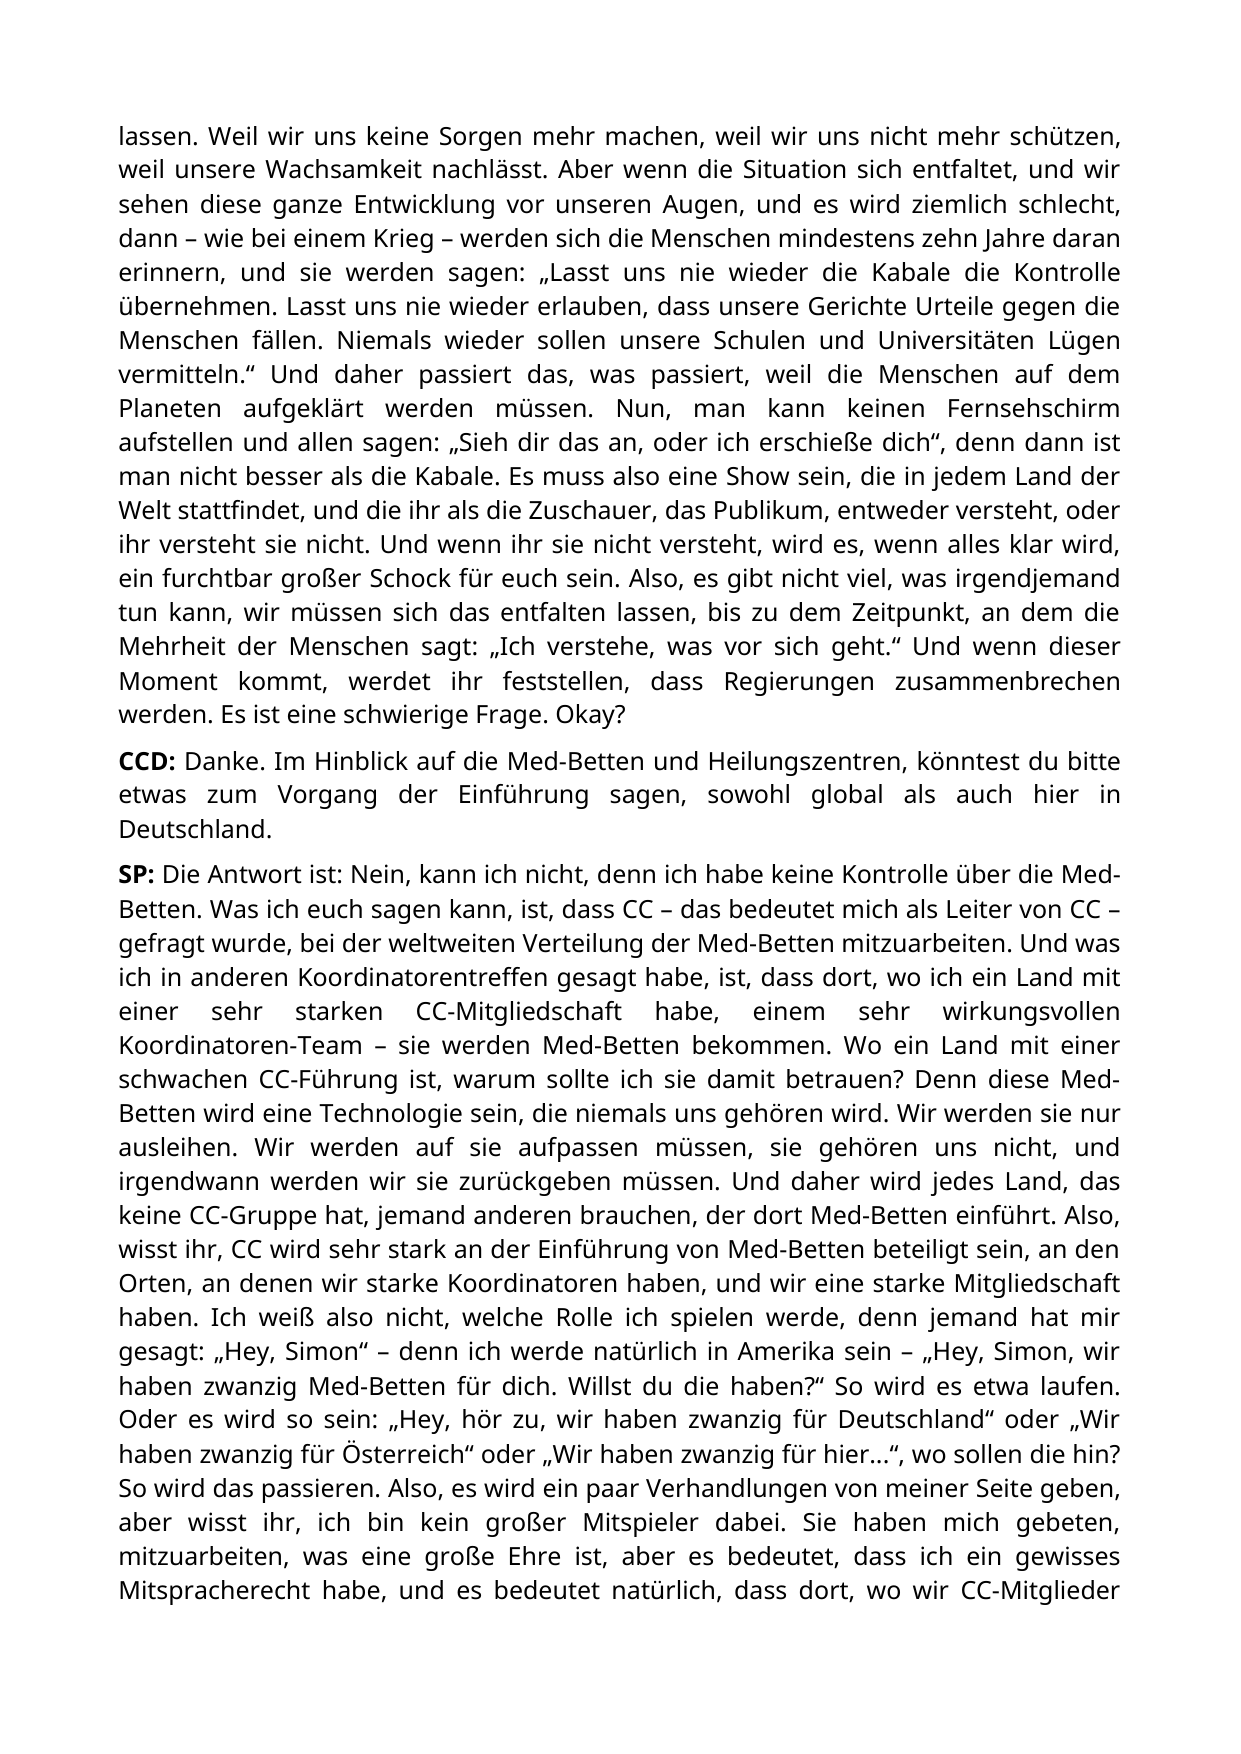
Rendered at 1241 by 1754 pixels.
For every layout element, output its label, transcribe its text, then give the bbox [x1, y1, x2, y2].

text CCD: Danke. Im Hinblick auf die Med-Betten und Heilungszentren, könntest du bitte etwas zum Vorgang der Einführung sagen, sowohl global als auch hier in Deutschland. [118, 743, 1122, 845]
text lassen. Weil wir uns keine Sorgen mehr machen, weil wir uns nicht mehr schützen, weil unsere Wachsamkeit nachlässt. Aber wenn die Situation sich entfaltet, und wir sehen diese ganze Entwicklung vor unseren Augen, und es wird ziemlich schlecht, dann – wie bei einem Krieg – werden sich die Menschen mindestens zehn Jahre daran erinnern, und sie werden sagen: „Lasst uns nie wieder die Kabale die Kontrolle übernehmen. Lasst uns nie wieder erlauben, dass unsere Gerichte Urteile gegen die Menschen fällen. Niemals wieder sollen unsere Schulen und Universitäten Lügen vermitteln.“ Und daher passiert das, was passiert, weil die Menschen auf dem Planeten aufgeklärt werden müssen. Nun, man kann keinen Fernsehschirm aufstellen und allen sagen: „Sieh dir das an, oder ich erschieße dich“, denn dann ist man nicht besser als die Kabale. Es muss also eine Show sein, die in jedem Land der Welt stattfindet, und die ihr als die Zuschauer, das Publikum, entweder versteht, oder ihr versteht sie nicht. Und wenn ihr sie nicht versteht, wird es, wenn alles klar wird, ein furchtbar großer Schock für euch sein. Also, es gibt nicht viel, was irgendjemand tun kann, wir müssen sich das entfalten lassen, bis zu dem Zeitpunkt, an dem die Mehrheit der Menschen sagt: „Ich verstehe, was vor sich geht.“ Und wenn dieser Moment kommt, werdet ihr feststellen, dass Regierungen zusammenbrechen werden. Es ist eine schwierige Frage. Okay? [118, 118, 1122, 731]
text SP: Die Antwort ist: Nein, kann ich nicht, denn ich habe keine Kontrolle über die Med-Betten. Was ich euch sagen kann, ist, dass CC – das bedeutet mich als Leiter von CC – gefragt wurde, bei der weltweiten Verteilung der Med-Betten mitzuarbeiten. Und was ich in anderen Koordinatorentreffen gesagt habe, ist, dass dort, wo ich ein Land mit einer sehr starken CC-Mitgliedschaft habe, einem sehr wirkungsvollen Koordinatoren-Team – sie werden Med-Betten bekommen. Wo ein Land mit einer schwachen CC-Führung ist, warum sollte ich sie damit betrauen? Denn diese Med-Betten wird eine Technologie sein, die niemals uns gehören wird. Wir werden sie nur ausleihen. Wir werden auf sie aufpassen müssen, sie gehören uns nicht, und irgendwann werden wir sie zurückgeben müssen. Und daher wird jedes Land, das keine CC-Gruppe hat, jemand anderen brauchen, der dort Med-Betten einführt. Also, wisst ihr, CC wird sehr stark an der Einführung von Med-Betten beteiligt sein, an den Orten, an denen wir starke Koordinatoren haben, und wir eine starke Mitgliedschaft haben. Ich weiß also nicht, welche Rolle ich spielen werde, denn jemand hat mir gesagt: „Hey, Simon“ – denn ich werde natürlich in Amerika sein – „Hey, Simon, wir haben zwanzig Med-Betten für dich. Willst du die haben?“ So wird es etwa laufen. Oder es wird so sein: „Hey, hör zu, wir haben zwanzig für Deutschland“ oder „Wir haben zwanzig für Österreich“ oder „Wir haben zwanzig für hier...“, wo sollen die hin? So wird das passieren. Also, es wird ein paar Verhandlungen von meiner Seite geben, aber wisst ihr, ich bin kein großer Mitspieler dabei. Sie haben mich gebeten, mitzuarbeiten, was eine große Ehre ist, aber es bedeutet, dass ich ein gewisses Mitspracherecht habe, und es bedeutet natürlich, dass dort, wo wir CC-Mitglieder [118, 857, 1122, 1607]
